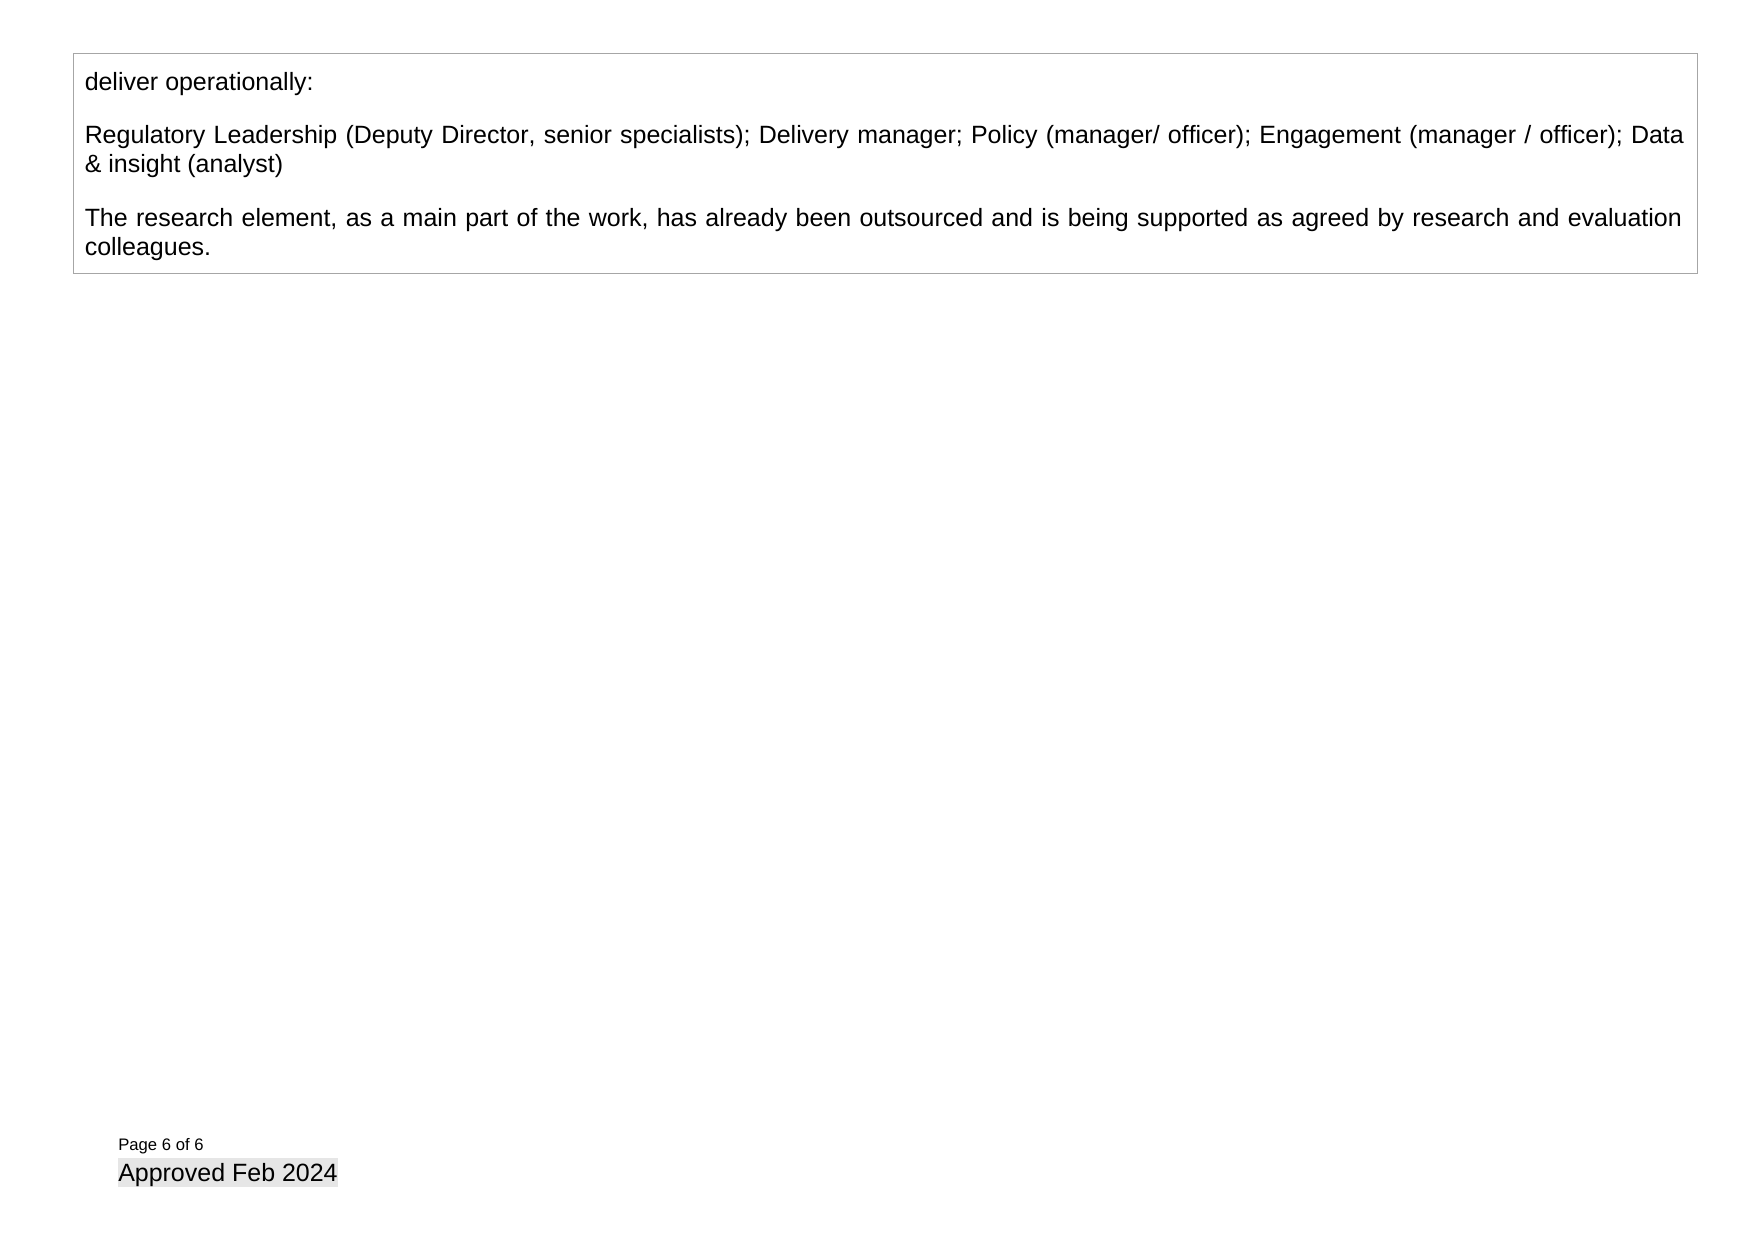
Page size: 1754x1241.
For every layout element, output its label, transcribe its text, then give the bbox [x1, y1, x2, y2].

table_cell deliver operationally: Regulatory Leadership (Deputy Director, senior specialists); Delivery manager; Policy (manager/ officer); Engagement (manager / officer); Data & insight (analyst) The research element, as a main part of the work, has already been outsourced and is being supported as agreed by research and evaluation colleagues. [74, 54, 1697, 273]
